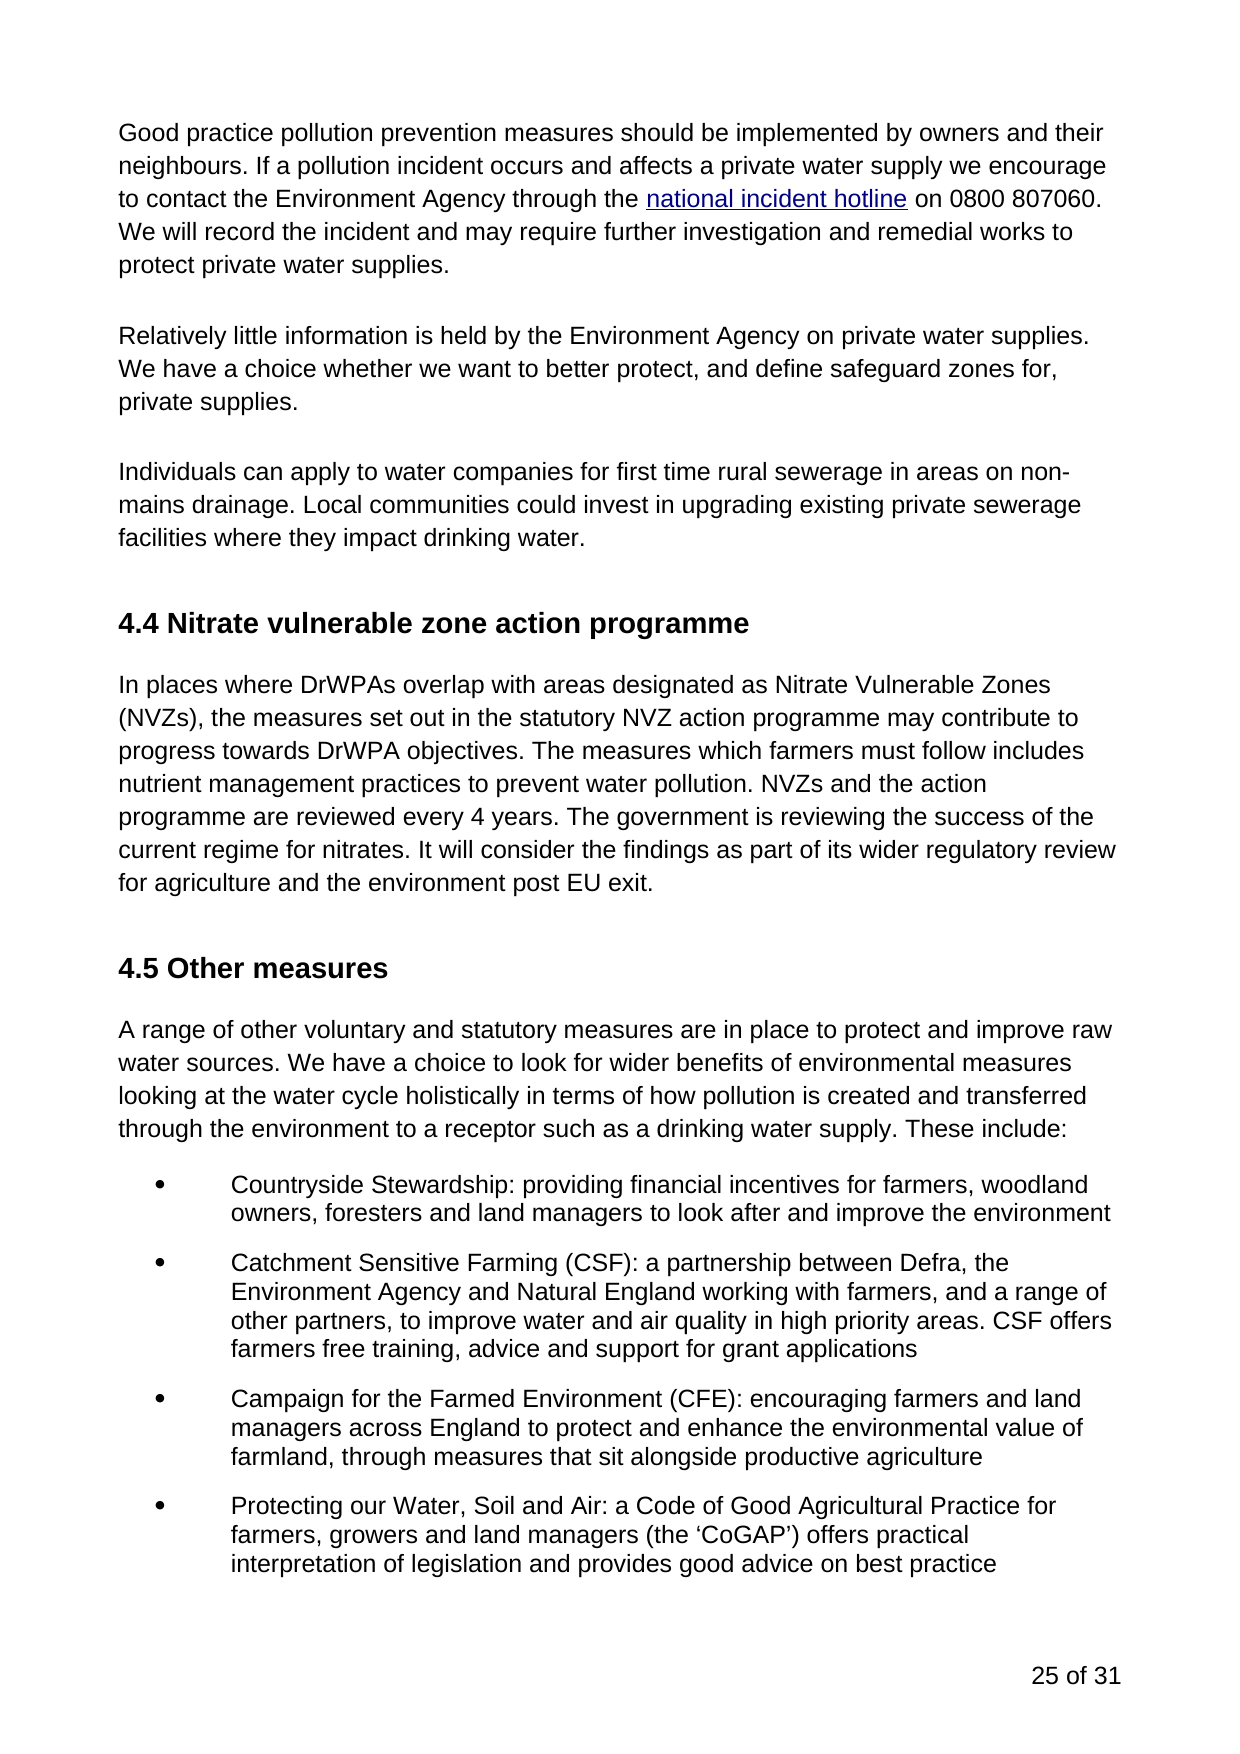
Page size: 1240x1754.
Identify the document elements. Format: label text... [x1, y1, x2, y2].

text Relatively little information is held by the Environment Agency on private water supplies. We have a choice whether we want to better protect, and define safeguard zones for, private supplies. [118, 321, 1121, 416]
text A range of other voluntary and statutory measures are in place to protect and improve raw water sources. We have a choice to look for wider benefits of environmental measures looking at the water cycle holistically in terms of how pollution is created and transferred through the environment to a receptor such as a drinking water supply. These include: [118, 1014, 1121, 1142]
subtitle 4.5 Other measures [118, 951, 1121, 984]
subtitle 4.4 Nitrate vulnerable zone action programme [118, 606, 1121, 640]
list Countryside Stewardship: providing financial incentives for farmers, woodland owners, foresters and land managers to look after and improve the environment [156, 1169, 1121, 1227]
list Campaign for the Farmed Environment (CFE): encouraging farmers and land managers across England to protect and enhance the environmental value of farmland, through measures that sit alongside productive agriculture [156, 1384, 1121, 1470]
list Catchment Sensitive Farming (CSF): a partnership between Defra, the Environment Agency and Natural England working with farmers, and a range of other partners, to improve water and air quality in high priority areas. CSF offers farmers free training, advice and support for grant applications [156, 1248, 1121, 1363]
list Protecting our Water, Soil and Air: a Code of Good Agricultural Practice for farmers, growers and land managers (the ‘CoGAP’) offers practical interpretation of legislation and provides good advice on best practice [156, 1491, 1121, 1577]
text Individuals can apply to water companies for first time rural sewerage in areas on non-mains drainage. Local communities could invest in upgrading existing private sewerage facilities where they impact drinking water. [118, 457, 1121, 552]
text In places where DrWPAs overlap with areas designated as Nitrate Vulnerable Zones (NVZs), the measures set out in the statutory NVZ action programme may contribute to progress towards DrWPA objectives. The measures which farmers must follow includes nutrient management practices to prevent water pollution. NVZs and the action programme are reviewed every 4 years. The government is reviewing the success of the current regime for nitrates. It will consider the findings as part of its wider regulatory review for agriculture and the environment post EU exit. [118, 670, 1121, 897]
text Good practice pollution prevention measures should be implemented by owners and their neighbours. If a pollution incident occurs and affects a private water supply we encourage to contact the Environment Agency through the national incident hotline on 0800 807060. We will record the incident and may require further investigation and remedial works to protect private water supplies. [118, 118, 1121, 279]
